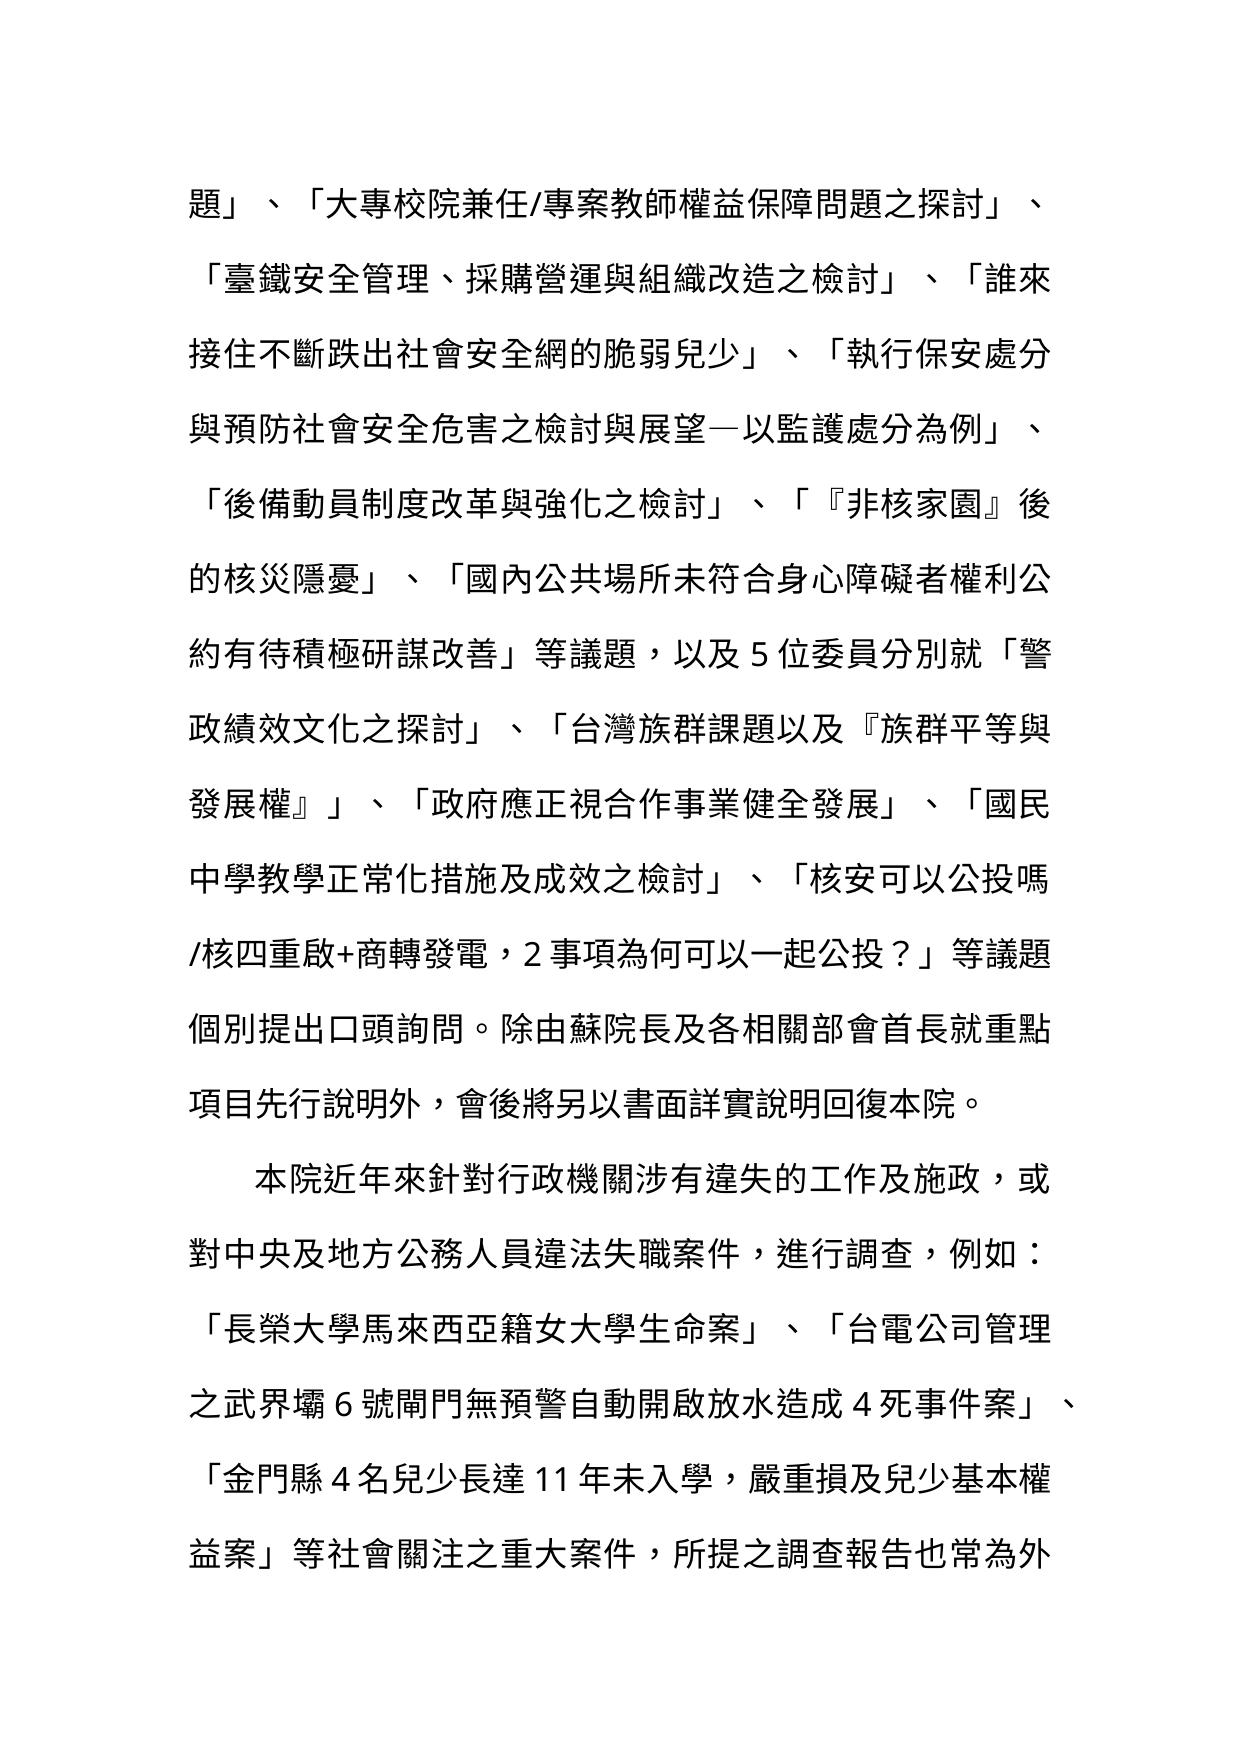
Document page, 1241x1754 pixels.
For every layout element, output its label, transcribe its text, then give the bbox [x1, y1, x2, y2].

text 本院近年來針對行政機關涉有違失的工作及施政，或對中央及地方公務人員違法失職案件，進行調查，例如：「長榮大學馬來西亞籍女大學生命案」、「台電公司管理之武界壩6號閘門無預警自動開啟放水造成4死事件案」、「金門縣4名兒少長達11年未入學，嚴重損及兒少基本權益案」等社會關注之重大案件，所提之調查報告也常為外界做為檢視行政機關施政的重要參考。本院本次巡察行政院，彙總110年的調查、糾正、巡察、民眾矚目議題，或審計部審計各部會財務及績效等各項建議意見，期望行政院督促各部會研究改進，並列管追蹤及切實解決，使兩院分就不同權責領域，共同努力為國家廉能、民眾福祉，奉獻心力，以符人民期望。 [189, 1139, 1053, 1589]
text 本院各常設委員會代表分別對「從本院調查案例檢視兩公約財產權、居住權落實情形」、「國防自主推動成效與檢討」、「健全環境檢驗測定之法制作業及檳榔危害防制」、「面對極端氣候，我國水資源之開發與利用現況議題」、「大專校院兼任/專案教師權益保障問題之探討」、「臺鐵安全管理、採購營運與組織改造之檢討」、「誰來接住不斷跌出社會安全網的脆弱兒少」、「執行保安處分與預防社會安全危害之檢討與展望—以監護處分為例」、「後備動員制度改革與強化之檢討」、「『非核家園』後的核災隱憂」、「國內公共場所未符合身心障礙者權利公約有待積極研謀改善」等議題，以及5位委員分別就「警政績效文化之探討」、「台灣族群課題以及『族群平等與發展權』」、「政府應正視合作事業健全發展」、「國民中學教學正常化措施及成效之檢討」、「核安可以公投嗎？/核四重啟+商轉發電，2事項為何可以一起公投？」等議題個別提出口頭詢問。除由蘇院長及各相關部會首長就重點項目先行說明外，會後將另以書面詳實說明回復本院。 [189, 164, 1053, 1139]
